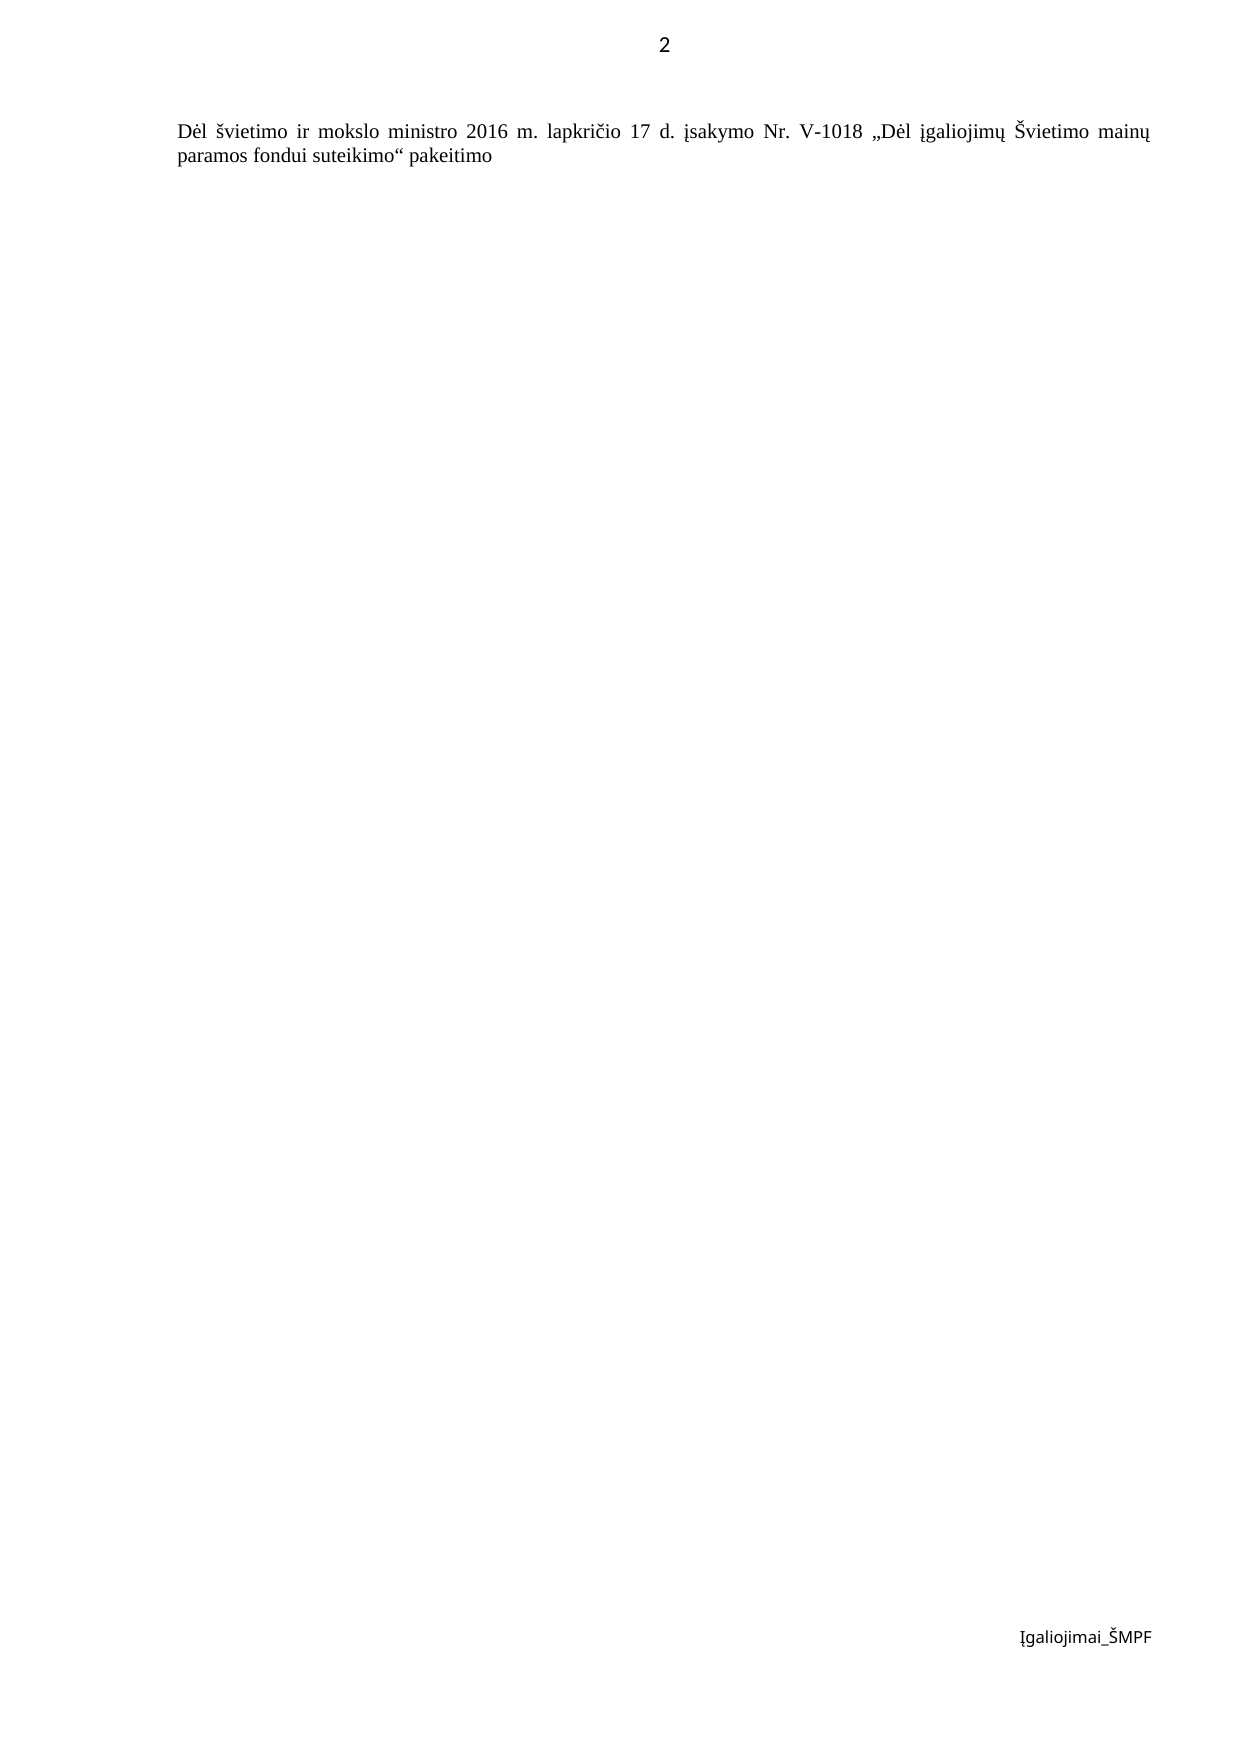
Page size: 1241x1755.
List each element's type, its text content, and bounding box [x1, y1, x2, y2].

text Dėl švietimo ir mokslo ministro 2016 m. lapkričio 17 d. įsakymo Nr. V-1018 „Dėl įgaliojimų Švietimo mainų paramos fondui suteikimo“ pakeitimo [177, 118, 1152, 167]
